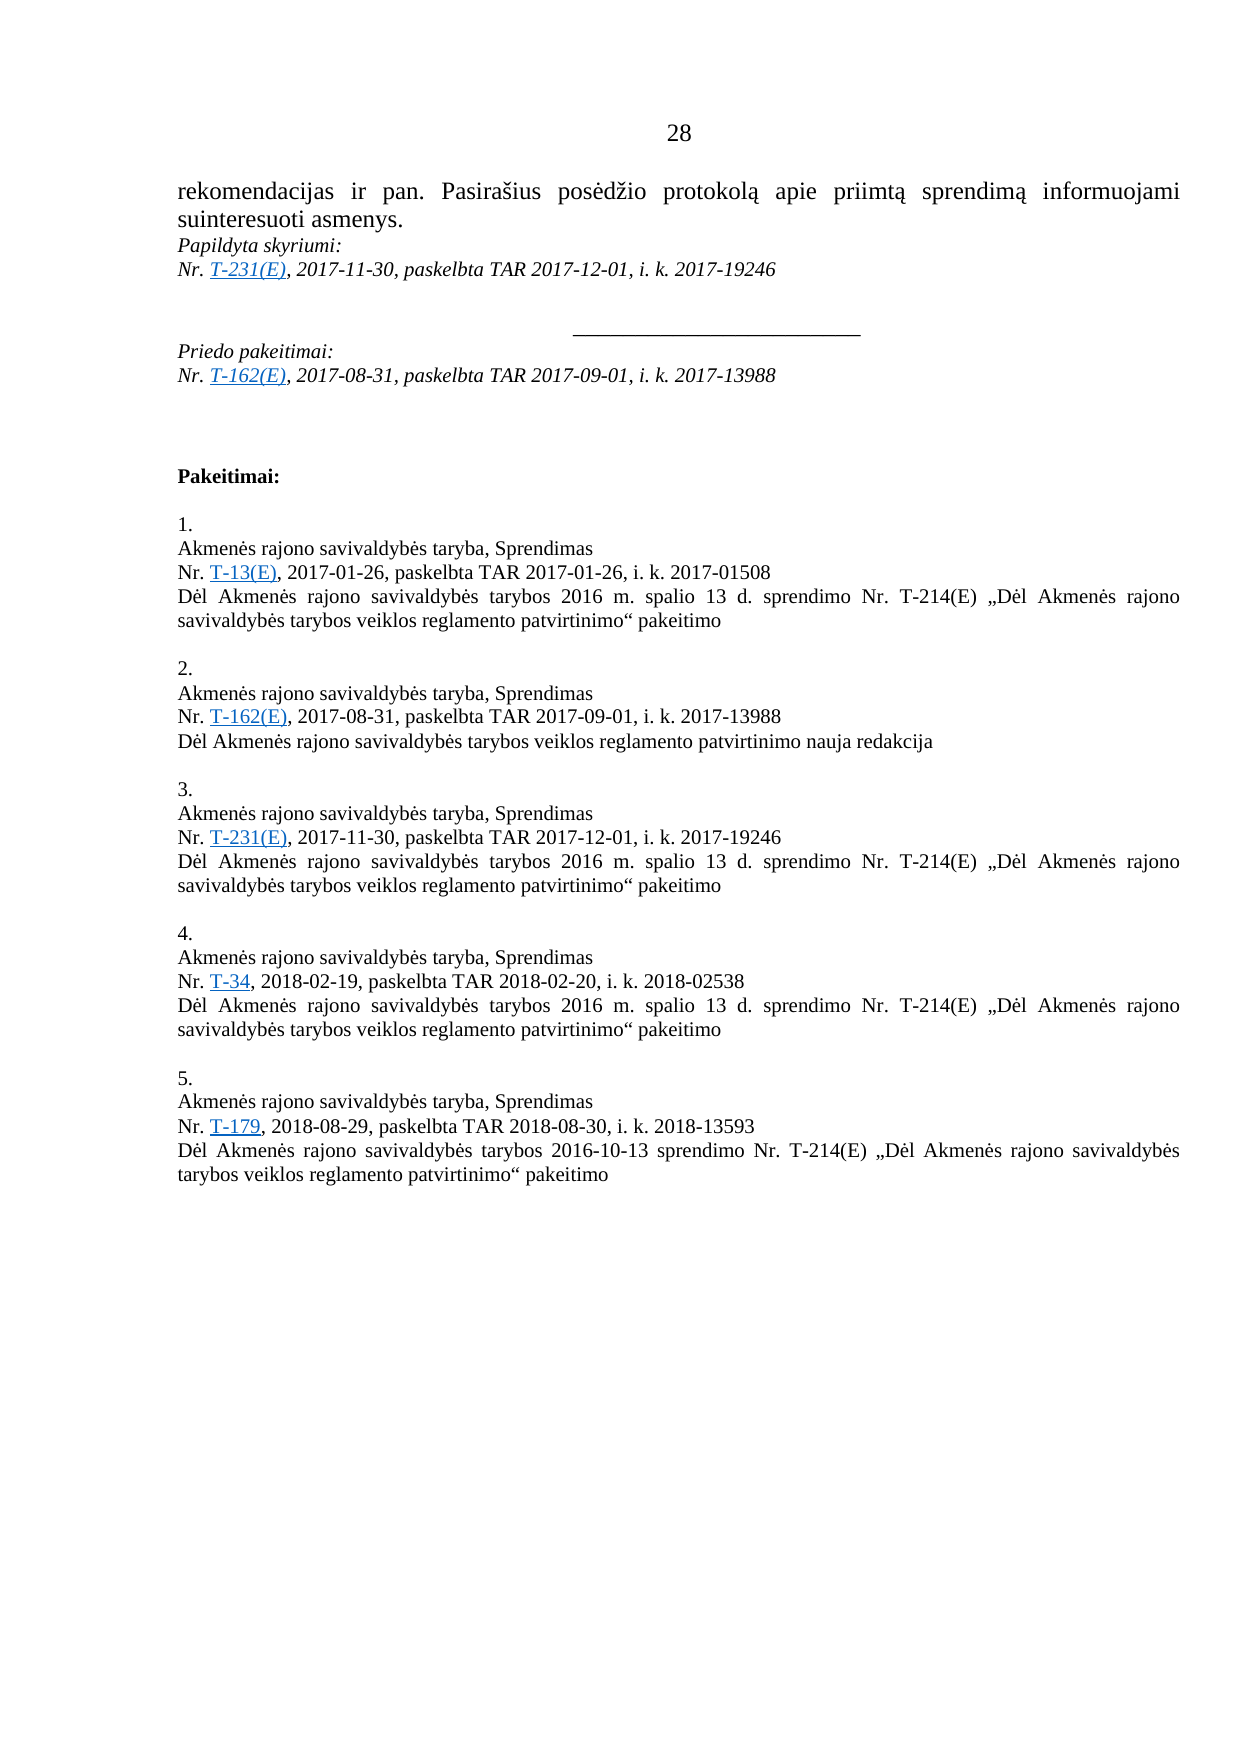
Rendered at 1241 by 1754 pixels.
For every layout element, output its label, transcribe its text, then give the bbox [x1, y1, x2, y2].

text Nr. T-231(E), 2017-11-30, paskelbta TAR 2017-12-01, i. k. 2017-19246 [177, 825, 1181, 849]
text Dėl Akmenės rajono savivaldybės tarybos 2016 m. spalio 13 d. sprendimo Nr. T-214(E) „Dėl Akmenės rajono savivaldybės tarybos veiklos reglamento patvirtinimo“ pakeitimo [177, 849, 1181, 897]
text Nr. T-231(E), 2017-11-30, paskelbta TAR 2017-12-01, i. k. 2017-19246 [177, 257, 1181, 281]
text Priedo pakeitimai: [177, 339, 1181, 363]
text Dėl Akmenės rajono savivaldybės tarybos 2016-10-13 sprendimo Nr. T-214(E) „Dėl Akmenės rajono savivaldybės tarybos veiklos reglamento patvirtinimo“ pakeitimo [177, 1138, 1181, 1186]
text Dėl Akmenės rajono savivaldybės tarybos veiklos reglamento patvirtinimo nauja redakcija [177, 728, 1181, 753]
text Nr. T-179, 2018-08-29, paskelbta TAR 2018-08-30, i. k. 2018-13593 [177, 1113, 1181, 1138]
text Nr. T-13(E), 2017-01-26, paskelbta TAR 2017-01-26, i. k. 2017-01508 [177, 560, 1181, 584]
text Akmenės rajono savivaldybės taryba, Sprendimas [177, 801, 1181, 825]
text Akmenės rajono savivaldybės taryba, Sprendimas [177, 1089, 1181, 1113]
text Akmenės rajono savivaldybės taryba, Sprendimas [177, 945, 1181, 969]
text rekomendacijas ir pan. Pasirašius posėdžio protokolą apie priimtą sprendimą informuojami suinteresuoti asmenys. [177, 176, 1181, 233]
text Nr. T-162(E), 2017-08-31, paskelbta TAR 2017-09-01, i. k. 2017-13988 [177, 704, 1181, 728]
text 3. [177, 777, 1181, 801]
text Nr. T-34, 2018-02-19, paskelbta TAR 2018-02-20, i. k. 2018-02538 [177, 969, 1181, 993]
text 1. [177, 512, 1181, 536]
text 4. [177, 921, 1181, 945]
text Nr. T-162(E), 2017-08-31, paskelbta TAR 2017-09-01, i. k. 2017-13988 [177, 363, 1181, 387]
text Papildyta skyriumi: [177, 233, 1181, 257]
text Dėl Akmenės rajono savivaldybės tarybos 2016 m. spalio 13 d. sprendimo Nr. T-214(E) „Dėl Akmenės rajono savivaldybės tarybos veiklos reglamento patvirtinimo“ pakeitimo [177, 584, 1181, 632]
text 5. [177, 1065, 1181, 1089]
text Pakeitimai: [177, 464, 1181, 488]
text Akmenės rajono savivaldybės taryba, Sprendimas [177, 680, 1181, 704]
text _______________________ [177, 310, 1181, 339]
text 2. [177, 656, 1181, 680]
text Akmenės rajono savivaldybės taryba, Sprendimas [177, 536, 1181, 560]
text Dėl Akmenės rajono savivaldybės tarybos 2016 m. spalio 13 d. sprendimo Nr. T-214(E) „Dėl Akmenės rajono savivaldybės tarybos veiklos reglamento patvirtinimo“ pakeitimo [177, 993, 1181, 1041]
